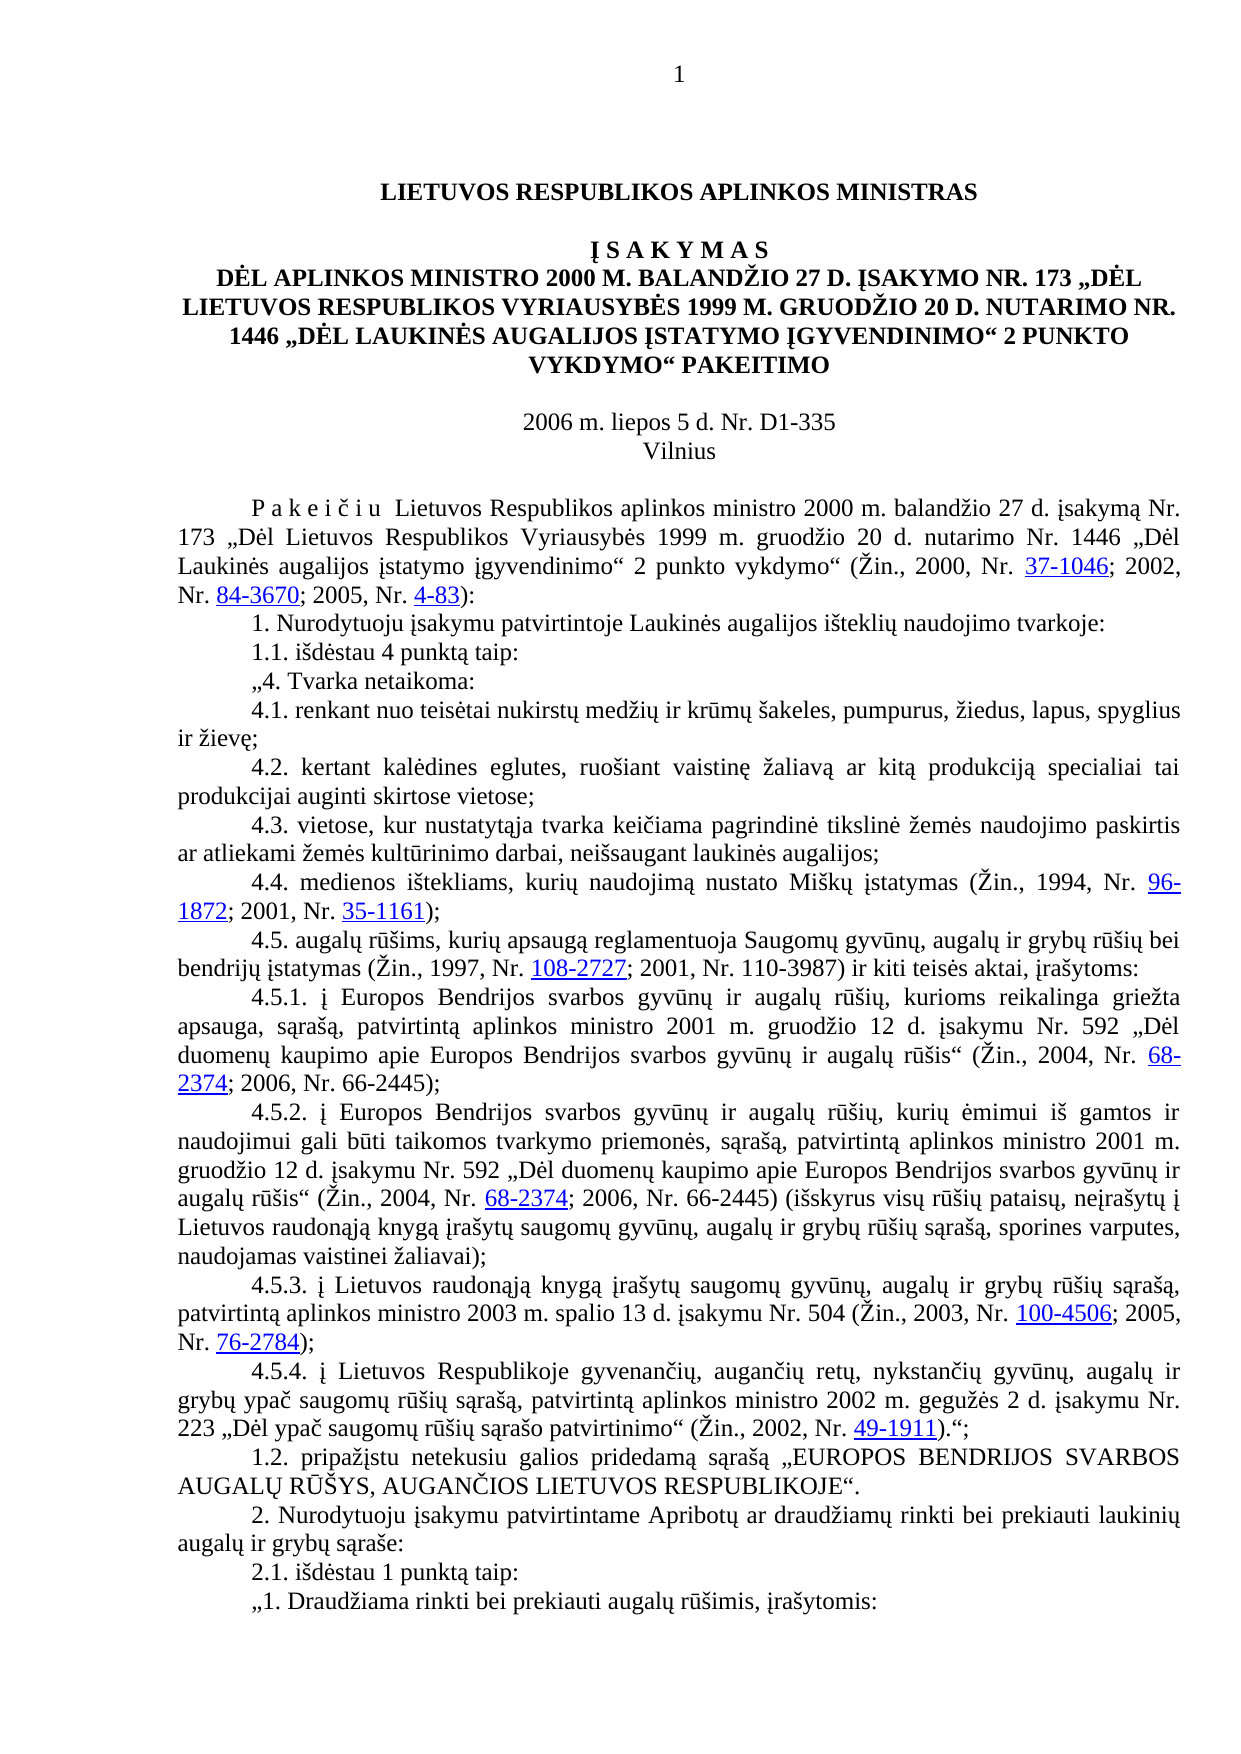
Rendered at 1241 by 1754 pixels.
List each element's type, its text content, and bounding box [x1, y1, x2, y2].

text 4.5.1. į Europos Bendrijos svarbos gyvūnų ir augalų rūšių, kurioms reikalinga griežta apsauga, sąrašą, patvirtintą aplinkos ministro 2001 m. gruodžio 12 d. įsakymu Nr. 592 „Dėl duomenų kaupimo apie Europos Bendrijos svarbos gyvūnų ir augalų rūšis“ (Žin., 2004, Nr. 68-2374; 2006, Nr. 66-2445); [177, 982, 1181, 1097]
text 4.5. augalų rūšims, kurių apsaugą reglamentuoja Saugomų gyvūnų, augalų ir grybų rūšių bei bendrijų įstatymas (Žin., 1997, Nr. 108-2727; 2001, Nr. 110-3987) ir kiti teisės aktai, įrašytoms: [177, 925, 1181, 982]
text DĖL APLINKOS MINISTRO 2000 M. BALANDŽIO 27 D. ĮSAKYMO NR. 173 „DĖL LIETUVOS RESPUBLIKOS VYRIAUSYBĖS 1999 M. GRUODŽIO 20 D. NUTARIMO NR. 1446 „DĖL LAUKINĖS AUGALIJOS ĮSTATYMO ĮGYVENDINIMO“ 2 PUNKTO VYKDYMO“ PAKEITIMO [177, 263, 1181, 378]
text 4.1. renkant nuo teisėtai nukirstų medžių ir krūmų šakeles, pumpurus, žiedus, lapus, spyglius ir žievę; [177, 695, 1181, 752]
text 2. Nurodytuoju įsakymu patvirtintame Apribotų ar draudžiamų rinkti bei prekiauti laukinių augalų ir grybų sąraše: [177, 1500, 1181, 1557]
text Pakeičiu Lietuvos Respublikos aplinkos ministro 2000 m. balandžio 27 d. įsakymą Nr. 173 „Dėl Lietuvos Respublikos Vyriausybės 1999 m. gruodžio 20 d. nutarimo Nr. 1446 „Dėl Laukinės augalijos įstatymo įgyvendinimo“ 2 punkto vykdymo“ (Žin., 2000, Nr. 37-1046; 2002, Nr. 84-3670; 2005, Nr. 4-83): [177, 493, 1181, 608]
text 2.1. išdėstau 1 punktą taip: [177, 1557, 1181, 1586]
text 4.5.4. į Lietuvos Respublikoje gyvenančių, augančių retų, nykstančių gyvūnų, augalų ir grybų ypač saugomų rūšių sąrašą, patvirtintą aplinkos ministro 2002 m. gegužės 2 d. įsakymu Nr. 223 „Dėl ypač saugomų rūšių sąrašo patvirtinimo“ (Žin., 2002, Nr. 49-1911).“; [177, 1356, 1181, 1442]
text Vilnius [177, 436, 1181, 465]
text „4. Tvarka netaikoma: [177, 666, 1181, 695]
text 4.5.2. į Europos Bendrijos svarbos gyvūnų ir augalų rūšių, kurių ėmimui iš gamtos ir naudojimui gali būti taikomos tvarkymo priemonės, sąrašą, patvirtintą aplinkos ministro 2001 m. gruodžio 12 d. įsakymu Nr. 592 „Dėl duomenų kaupimo apie Europos Bendrijos svarbos gyvūnų ir augalų rūšis“ (Žin., 2004, Nr. 68-2374; 2006, Nr. 66-2445) (išskyrus visų rūšių pataisų, neįrašytų į Lietuvos raudonąją knygą įrašytų saugomų gyvūnų, augalų ir grybų rūšių sąrašą, sporines varputes, naudojamas vaistinei žaliavai); [177, 1097, 1181, 1270]
text 4.3. vietose, kur nustatytąja tvarka keičiama pagrindinė tikslinė žemės naudojimo paskirtis ar atliekami žemės kultūrinimo darbai, neišsaugant laukinės augalijos; [177, 810, 1181, 867]
text 1.1. išdėstau 4 punktą taip: [177, 637, 1181, 666]
text 1. Nurodytuoju įsakymu patvirtintoje Laukinės augalijos išteklių naudojimo tvarkoje: [177, 608, 1181, 637]
text Į S A K Y M A S [177, 235, 1181, 263]
text LIETUVOS RESPUBLIKOS APLINKOS MINISTRAS [177, 177, 1181, 206]
text 1.2. pripažįstu netekusiu galios pridedamą sąrašą „EUROPOS BENDRIJOS SVARBOS AUGALŲ RŪŠYS, AUGANČIOS LIETUVOS RESPUBLIKOJE“. [177, 1442, 1181, 1500]
text 2006 m. liepos 5 d. Nr. D1-335 [177, 407, 1181, 436]
text 4.4. medienos ištekliams, kurių naudojimą nustato Miškų įstatymas (Žin., 1994, Nr. 96-1872; 2001, Nr. 35-1161); [177, 867, 1181, 925]
text „1. Draudžiama rinkti bei prekiauti augalų rūšimis, įrašytomis: [177, 1586, 1181, 1615]
text 4.5.3. į Lietuvos raudonąją knygą įrašytų saugomų gyvūnų, augalų ir grybų rūšių sąrašą, patvirtintą aplinkos ministro 2003 m. spalio 13 d. įsakymu Nr. 504 (Žin., 2003, Nr. 100-4506; 2005, Nr. 76-2784); [177, 1270, 1181, 1356]
text 4.2. kertant kalėdines eglutes, ruošiant vaistinę žaliavą ar kitą produkciją specialiai tai produkcijai auginti skirtose vietose; [177, 752, 1181, 810]
